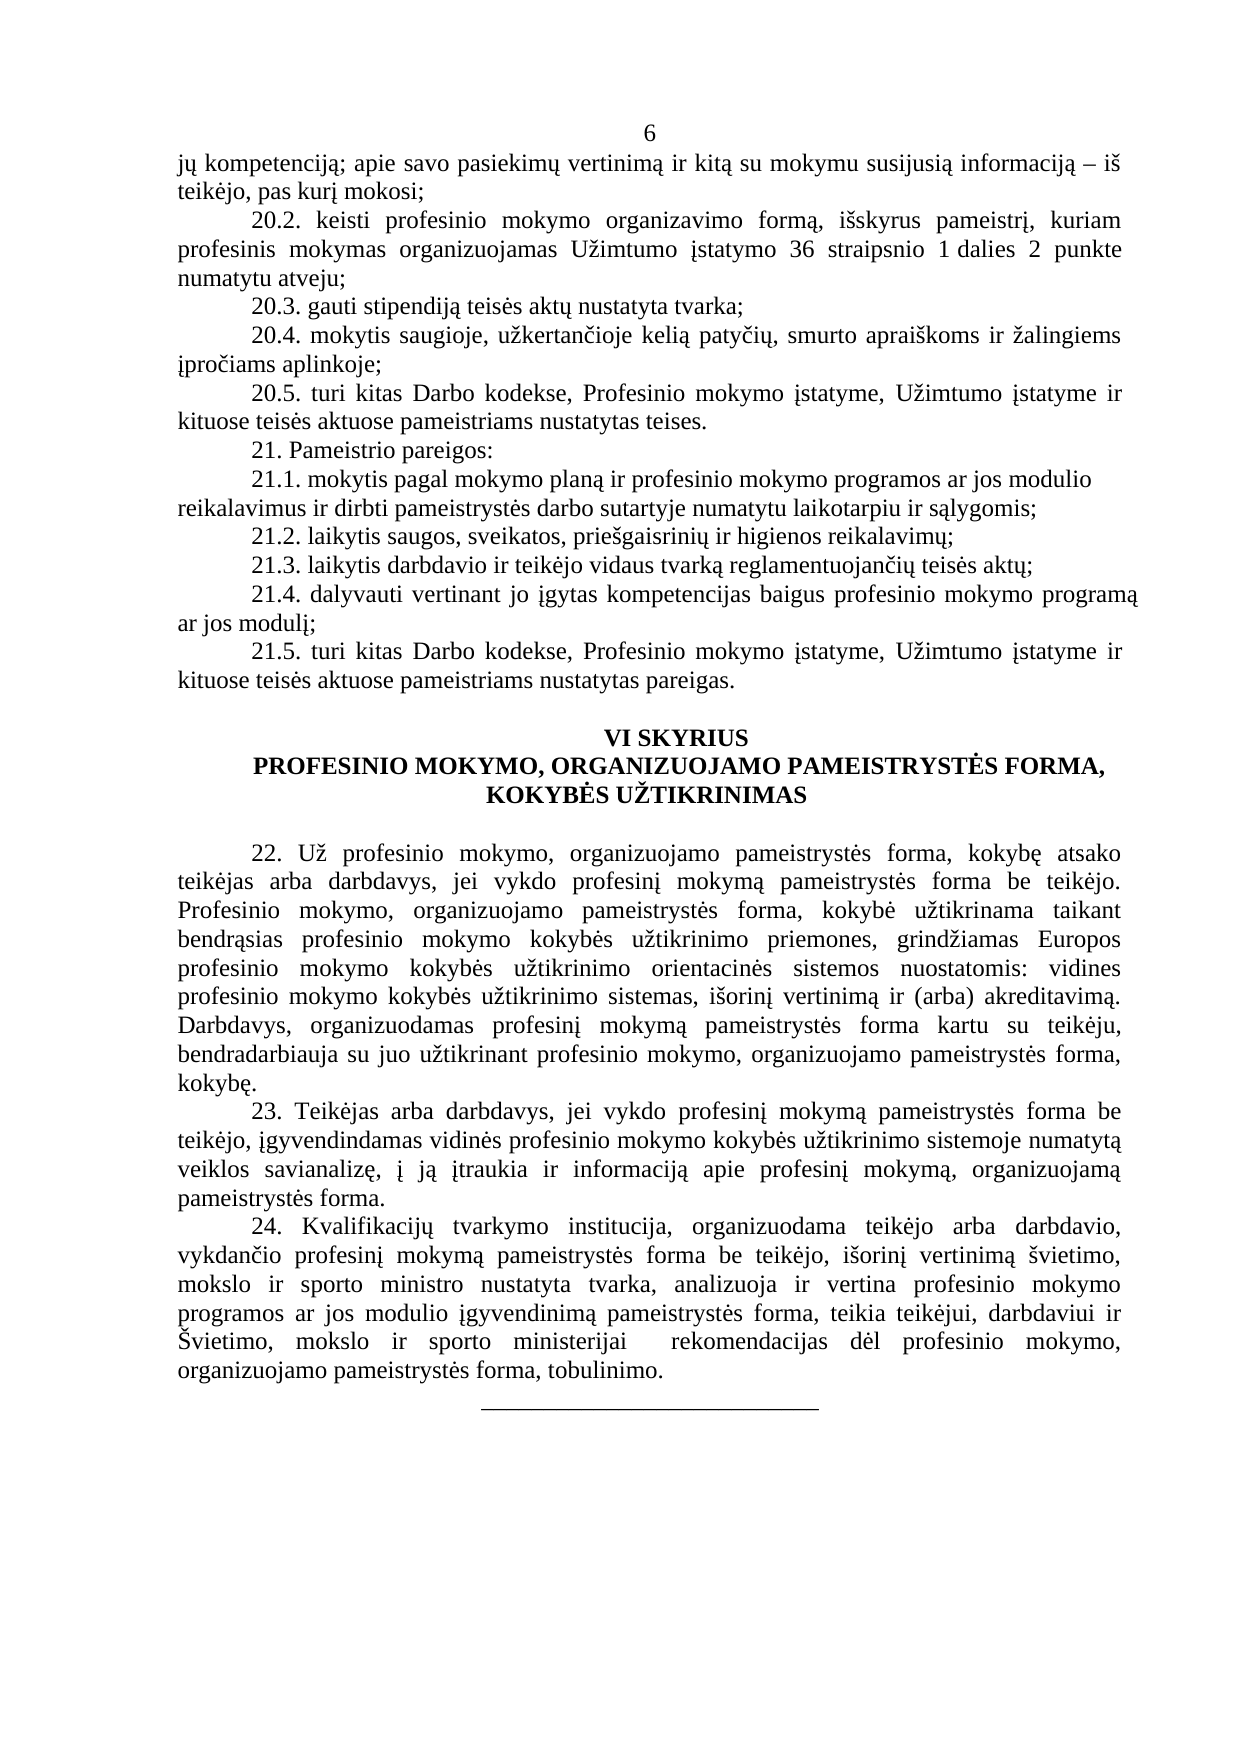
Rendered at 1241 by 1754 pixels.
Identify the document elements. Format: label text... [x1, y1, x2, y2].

text 24. Kvalifikacijų tvarkymo institucija, organizuodama teikėjo arba darbdavio, vykdančio profesinį mokymą pameistrystės forma be teikėjo, išorinį vertinimą švietimo, mokslo ir sporto ministro nustatyta tvarka, analizuoja ir vertina profesinio mokymo programos ar jos modulio įgyvendinimą pameistrystės forma, teikia teikėjui, darbdaviui ir Švietimo, mokslo ir sporto ministerijai rekomendacijas dėl profesinio mokymo, organizuojamo pameistrystės forma, tobulinimo. [177, 1211, 1122, 1384]
text 21.3. laikytis darbdavio ir teikėjo vidaus tvarką reglamentuojančių teisės aktų; [177, 550, 1139, 579]
text 23. Teikėjas arba darbdavys, jei vykdo profesinį mokymą pameistrystės forma be teikėjo, įgyvendindamas vidinės profesinio mokymo kokybės užtikrinimo sistemoje numatytą veiklos savianalizę, į ją įtraukia ir informaciją apie profesinį mokymą, organizuojamą pameistrystės forma. [177, 1096, 1122, 1211]
text ___________________________ [177, 1384, 1122, 1413]
text 21.5. turi kitas Darbo kodekse, Profesinio mokymo įstatyme, Užimtumo įstatyme ir kituose teisės aktuose pameistriams nustatytas pareigas. [177, 636, 1122, 694]
text 21.2. laikytis saugos, sveikatos, priešgaisrinių ir higienos reikalavimų; [177, 521, 1139, 550]
text jų kompetenciją; apie savo pasiekimų vertinimą ir kitą su mokymu susijusią informaciją – iš teikėjo, pas kurį mokosi; [177, 148, 1122, 205]
text 20.3. gauti stipendiją teisės aktų nustatyta tvarka; [177, 291, 1122, 320]
text VI SKYRIUS [177, 723, 1122, 751]
text 21.4. dalyvauti vertinant jo įgytas kompetencijas baigus profesinio mokymo programą ar jos modulį; [177, 579, 1139, 636]
text 22. Už profesinio mokymo, organizuojamo pameistrystės forma, kokybę atsako teikėjas arba darbdavys, jei vykdo profesinį mokymą pameistrystės forma be teikėjo. Profesinio mokymo, organizuojamo pameistrystės forma, kokybė užtikrinama taikant bendrąsias profesinio mokymo kokybės užtikrinimo priemones, grindžiamas Europos profesinio mokymo kokybės užtikrinimo orientacinės sistemos nuostatomis: vidines profesinio mokymo kokybės užtikrinimo sistemas, išorinį vertinimą ir (arba) akreditavimą. Darbdavys, organizuodamas profesinį mokymą pameistrystės forma kartu su teikėju, bendradarbiauja su juo užtikrinant profesinio mokymo, organizuojamo pameistrystės forma, kokybę. [177, 838, 1122, 1096]
text 20.2. keisti profesinio mokymo organizavimo formą, išskyrus pameistrį, kuriam profesinis mokymas organizuojamas Užimtumo įstatymo 36 straipsnio 1 dalies 2 punkte numatytu atveju; [177, 205, 1122, 291]
text 21.1. mokytis pagal mokymo planą ir profesinio mokymo programos ar jos modulio reikalavimus ir dirbti pameistrystės darbo sutartyje numatytu laikotarpiu ir sąlygomis; [177, 464, 1139, 521]
text 20.4. mokytis saugioje, užkertančioje kelią patyčių, smurto apraiškoms ir žalingiems įpročiams aplinkoje; [177, 320, 1122, 378]
text 21. Pameistrio pareigos: [177, 435, 1122, 464]
text PROFESINIO MOKYMO, ORGANIZUOJAMO PAMEISTRYSTĖS FORMA, KOKYBĖS UŽTIKRINIMAS [177, 751, 1122, 809]
text 20.5. turi kitas Darbo kodekse, Profesinio mokymo įstatyme, Užimtumo įstatyme ir kituose teisės aktuose pameistriams nustatytas teises. [177, 378, 1122, 435]
